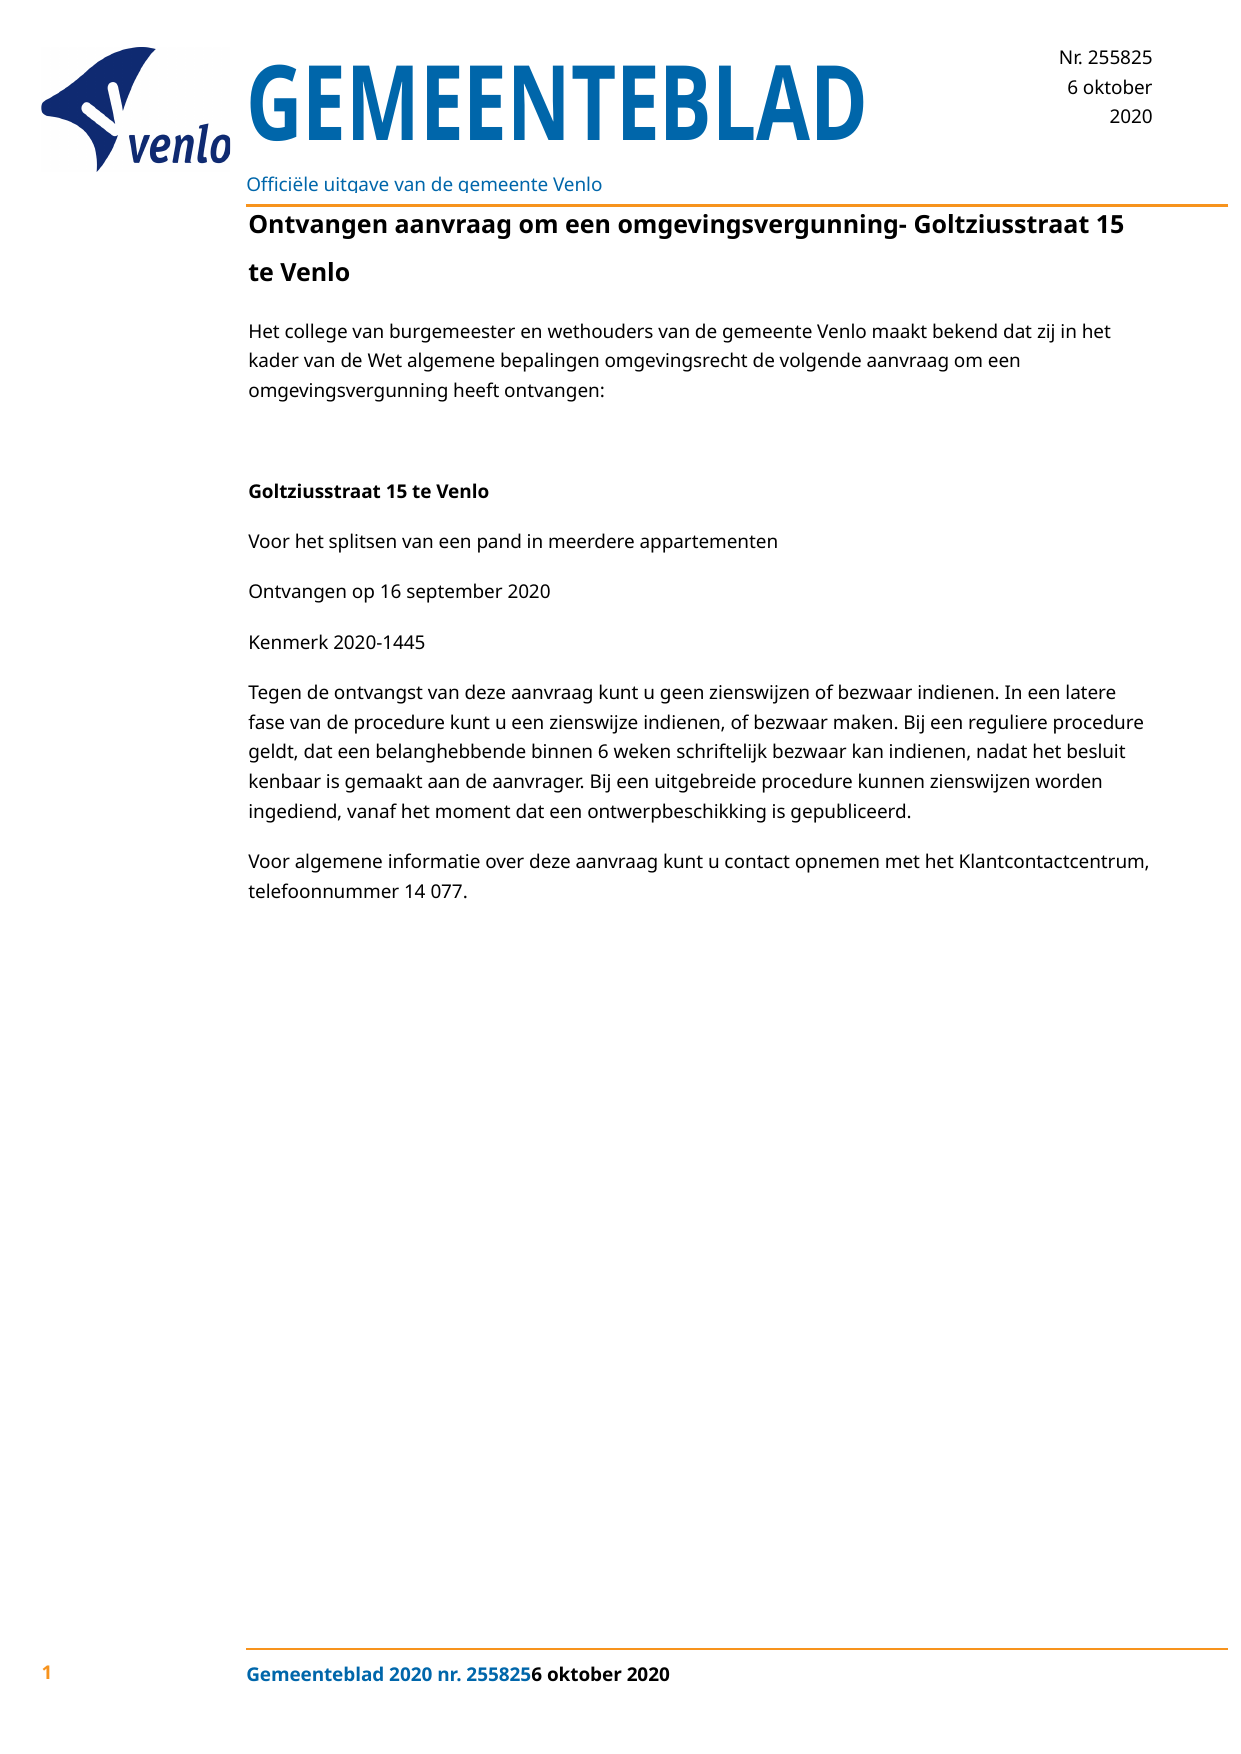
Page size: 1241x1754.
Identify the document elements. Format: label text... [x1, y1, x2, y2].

text Voor het splitsen van een pand in meerdere appartementen [248, 528, 1152, 554]
text Kenmerk 2020-1445 [248, 629, 1152, 655]
text Voor algemene informatie over deze aanvraag kunt u contact opnemen met het Klantcontactcentrum, telefoonnummer 14 077. [248, 848, 1152, 904]
text Ontvangen aanvraag om een omgevingsvergunning- Goltziusstraat 15 te Venlo [248, 207, 1152, 288]
text Tegen de ontvangst van deze aanvraag kunt u geen zienswijzen of bezwaar indienen. In een latere fase van de procedure kunt u een zienswijze indienen, of bezwaar maken. Bij een reguliere procedure geldt, dat een belanghebbende binnen 6 weken schriftelijk bezwaar kan indienen, nadat het besluit kenbaar is gemaakt aan de aanvrager. Bij een uitgebreide procedure kunnen zienswijzen worden ingediend, vanaf het moment dat een ontwerpbeschikking is gepubliceerd. [248, 679, 1152, 824]
text Ontvangen op 16 september 2020 [248, 579, 1152, 604]
picture [41, 47, 231, 172]
text Het college van burgemeester en wethouders van de gemeente Venlo maakt bekend dat zij in het kader van de Wet algemene bepalingen omgevingsrecht de volgende aanvraag om een omgevingsvergunning heeft ontvangen: [248, 318, 1152, 403]
text Goltziusstraat 15 te Venlo [248, 478, 1152, 504]
